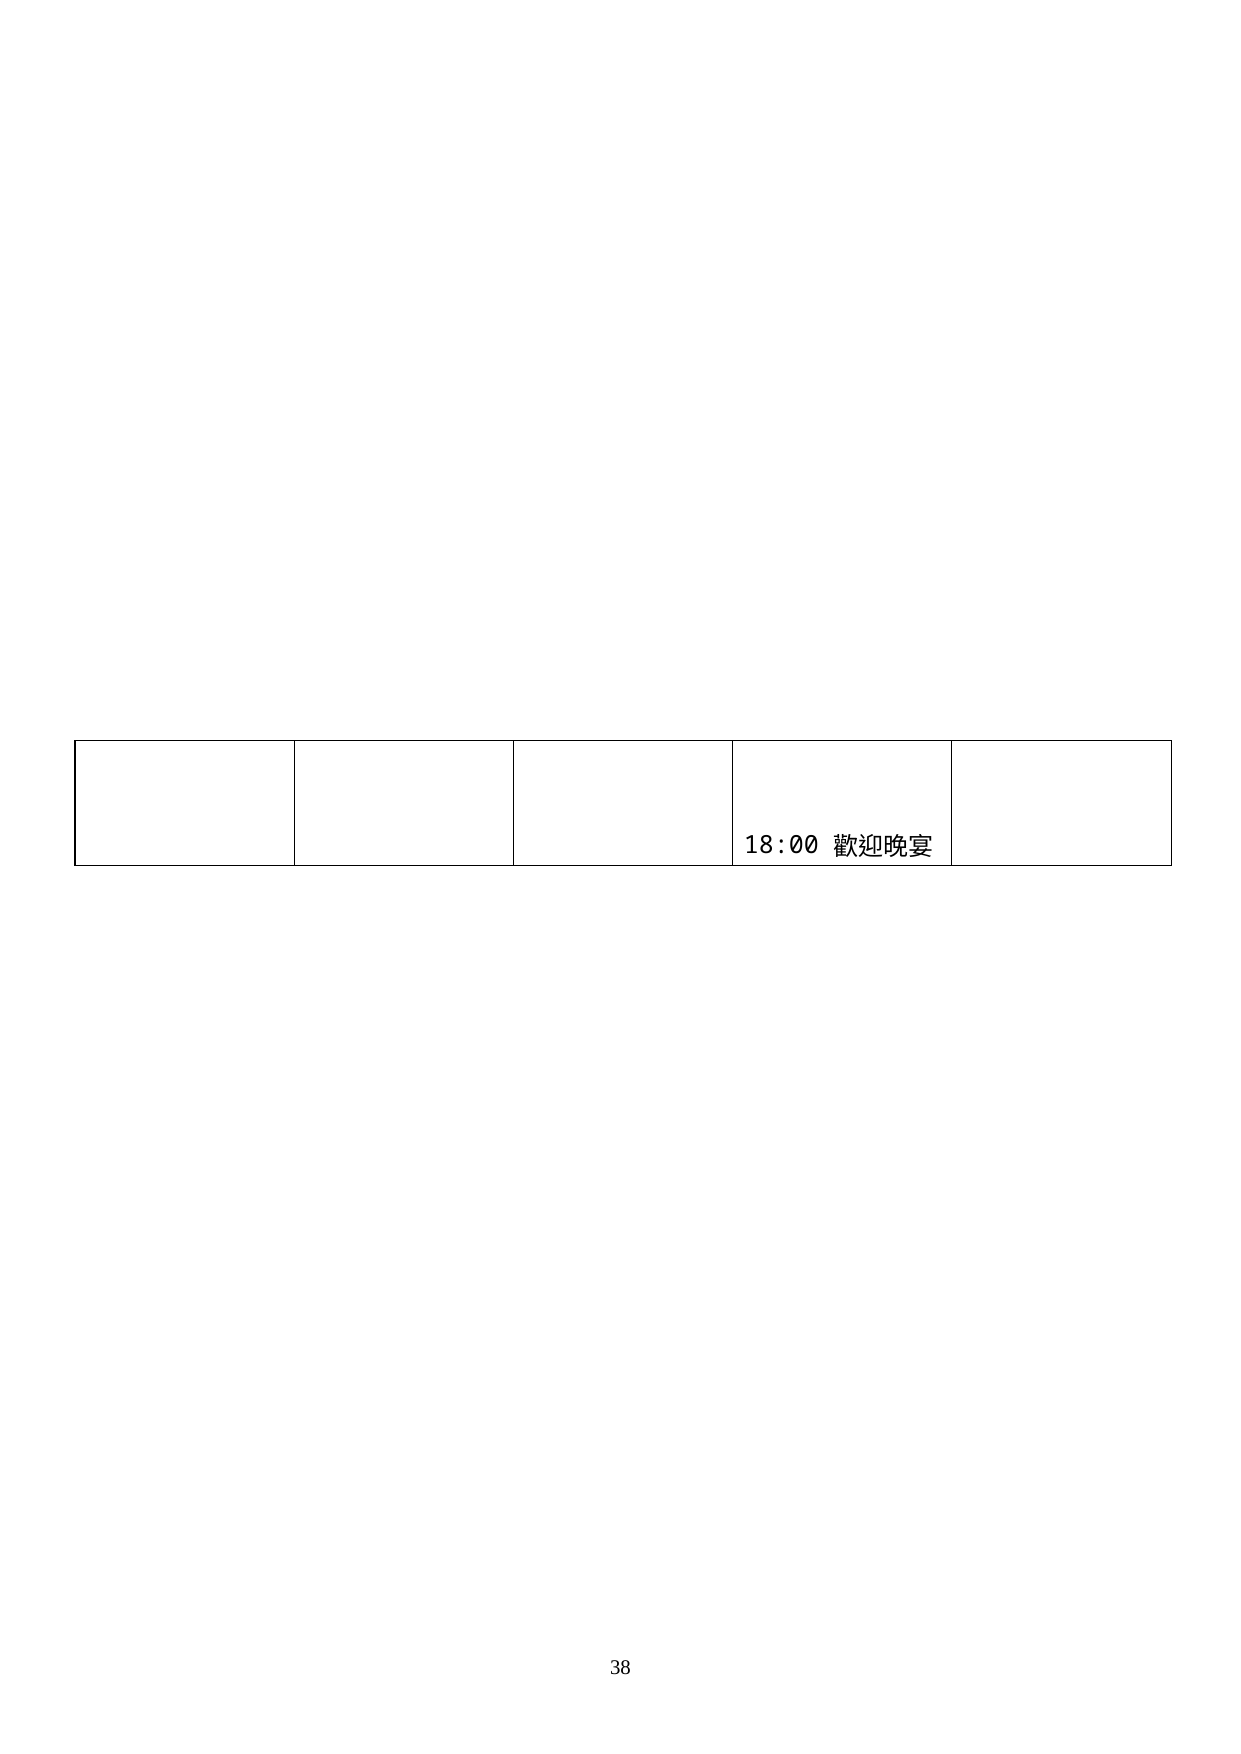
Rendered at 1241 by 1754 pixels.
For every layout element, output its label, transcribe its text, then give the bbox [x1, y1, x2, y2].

table_cell [514, 741, 732, 865]
table_cell 18:00 歡迎晚宴 [733, 741, 951, 865]
table_cell [952, 741, 1171, 865]
table_cell [76, 741, 294, 865]
table_cell [295, 741, 513, 865]
